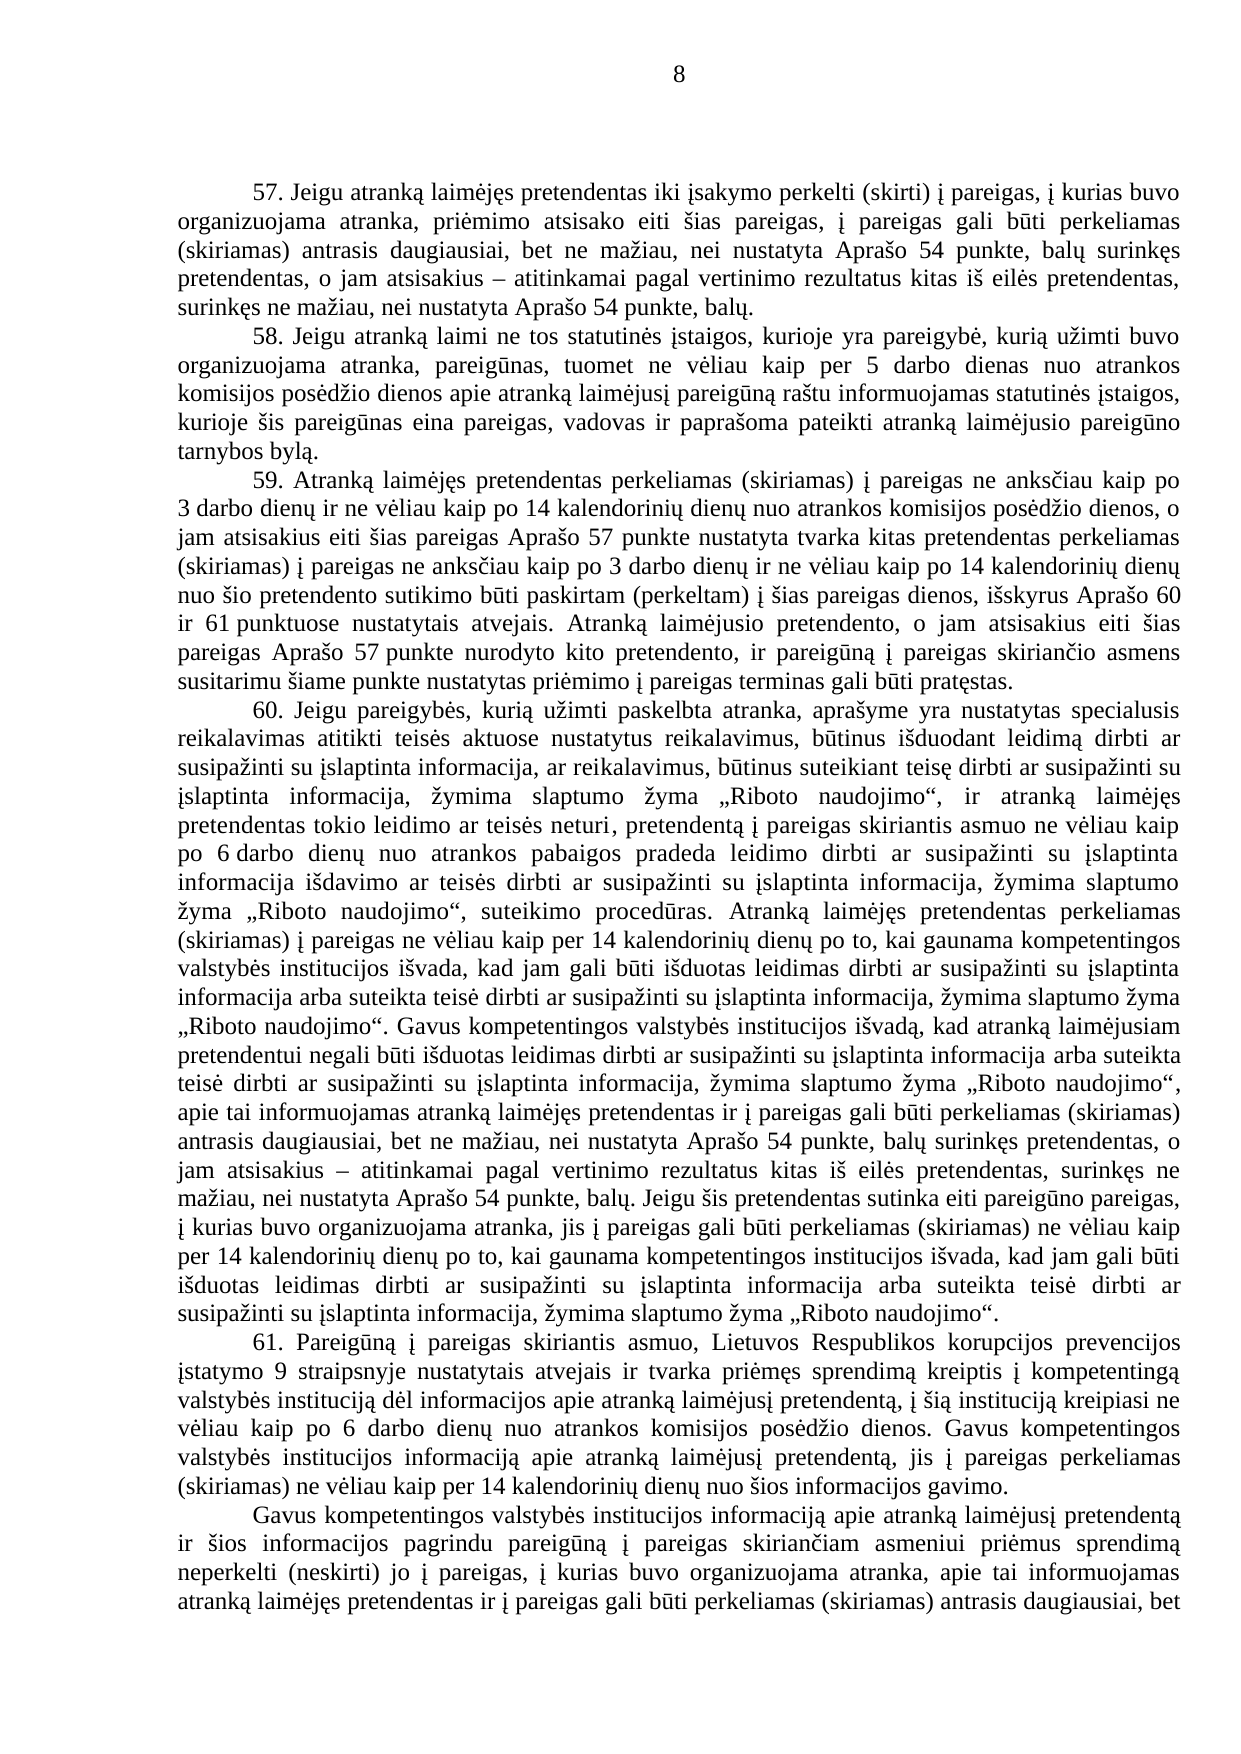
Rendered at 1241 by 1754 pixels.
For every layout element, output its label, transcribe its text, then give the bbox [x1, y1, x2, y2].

text 61. Pareigūną į pareigas skiriantis asmuo, Lietuvos Respublikos korupcijos prevencijos įstatymo 9 straipsnyje nustatytais atvejais ir tvarka priėmęs sprendimą kreiptis į kompetentingą valstybės instituciją dėl informacijos apie atranką laimėjusį pretendentą, į šią instituciją kreipiasi ne vėliau kaip po 6 darbo dienų nuo atrankos komisijos posėdžio dienos. Gavus kompetentingos valstybės institucijos informaciją apie atranką laimėjusį pretendentą, jis į pareigas perkeliamas (skiriamas) ne vėliau kaip per 14 kalendorinių dienų nuo šios informacijos gavimo. [177, 1327, 1181, 1500]
text 58. Jeigu atranką laimi ne tos statutinės įstaigos, kurioje yra pareigybė, kurią užimti buvo organizuojama atranka, pareigūnas, tuomet ne vėliau kaip per 5 darbo dienas nuo atrankos komisijos posėdžio dienos apie atranką laimėjusį pareigūną raštu informuojamas statutinės įstaigos, kurioje šis pareigūnas eina pareigas, vadovas ir paprašoma pateikti atranką laimėjusio pareigūno tarnybos bylą. [177, 321, 1181, 465]
text 60. Jeigu pareigybės, kurią užimti paskelbta atranka, aprašyme yra nustatytas specialusis reikalavimas atitikti teisės aktuose nustatytus reikalavimus, būtinus išduodant leidimą dirbti ar susipažinti su įslaptinta informacija, ar reikalavimus, būtinus suteikiant teisę dirbti ar susipažinti su įslaptinta informacija, žymima slaptumo žyma „Riboto naudojimo“, ir atranką laimėjęs pretendentas tokio leidimo ar teisės neturi, pretendentą į pareigas skiriantis asmuo ne vėliau kaip po 6 darbo dienų nuo atrankos pabaigos pradeda leidimo dirbti ar susipažinti su įslaptinta informacija išdavimo ar teisės dirbti ar susipažinti su įslaptinta informacija, žymima slaptumo žyma „Riboto naudojimo“, suteikimo procedūras. Atranką laimėjęs pretendentas perkeliamas (skiriamas) į pareigas ne vėliau kaip per 14 kalendorinių dienų po to, kai gaunama kompetentingos valstybės institucijos išvada, kad jam gali būti išduotas leidimas dirbti ar susipažinti su įslaptinta informacija arba suteikta teisė dirbti ar susipažinti su įslaptinta informacija, žymima slaptumo žyma „Riboto naudojimo“. Gavus kompetentingos valstybės institucijos išvadą, kad atranką laimėjusiam pretendentui negali būti išduotas leidimas dirbti ar susipažinti su įslaptinta informacija arba suteikta teisė dirbti ar susipažinti su įslaptinta informacija, žymima slaptumo žyma „Riboto naudojimo“, apie tai informuojamas atranką laimėjęs pretendentas ir į pareigas gali būti perkeliamas (skiriamas) antrasis daugiausiai, bet ne mažiau, nei nustatyta Aprašo 54 punkte, balų surinkęs pretendentas, o jam atsisakius – atitinkamai pagal vertinimo rezultatus kitas iš eilės pretendentas, surinkęs ne mažiau, nei nustatyta Aprašo 54 punkte, balų. Jeigu šis pretendentas sutinka eiti pareigūno pareigas, į kurias buvo organizuojama atranka, jis į pareigas gali būti perkeliamas (skiriamas) ne vėliau kaip per 14 kalendorinių dienų po to, kai gaunama kompetentingos institucijos išvada, kad jam gali būti išduotas leidimas dirbti ar susipažinti su įslaptinta informacija arba suteikta teisė dirbti ar susipažinti su įslaptinta informacija, žymima slaptumo žyma „Riboto naudojimo“. [177, 695, 1181, 1327]
text Gavus kompetentingos valstybės institucijos informaciją apie atranką laimėjusį pretendentą ir šios informacijos pagrindu pareigūną į pareigas skiriančiam asmeniui priėmus sprendimą neperkelti (neskirti) jo į pareigas, į kurias buvo organizuojama atranka, apie tai informuojamas atranką laimėjęs pretendentas ir į pareigas gali būti perkeliamas (skiriamas) antrasis daugiausiai, bet [177, 1500, 1181, 1615]
text 59. Atranką laimėjęs pretendentas perkeliamas (skiriamas) į pareigas ne anksčiau kaip po 3 darbo dienų ir ne vėliau kaip po 14 kalendorinių dienų nuo atrankos komisijos posėdžio dienos, o jam atsisakius eiti šias pareigas Aprašo 57 punkte nustatyta tvarka kitas pretendentas perkeliamas (skiriamas) į pareigas ne anksčiau kaip po 3 darbo dienų ir ne vėliau kaip po 14 kalendorinių dienų nuo šio pretendento sutikimo būti paskirtam (perkeltam) į šias pareigas dienos, išskyrus Aprašo 60 ir 61 punktuose nustatytais atvejais. Atranką laimėjusio pretendento, o jam atsisakius eiti šias pareigas Aprašo 57 punkte nurodyto kito pretendento, ir pareigūną į pareigas skiriančio asmens susitarimu šiame punkte nustatytas priėmimo į pareigas terminas gali būti pratęstas. [177, 465, 1181, 695]
text 57. Jeigu atranką laimėjęs pretendentas iki įsakymo perkelti (skirti) į pareigas, į kurias buvo organizuojama atranka, priėmimo atsisako eiti šias pareigas, į pareigas gali būti perkeliamas (skiriamas) antrasis daugiausiai, bet ne mažiau, nei nustatyta Aprašo 54 punkte, balų surinkęs pretendentas, o jam atsisakius – atitinkamai pagal vertinimo rezultatus kitas iš eilės pretendentas, surinkęs ne mažiau, nei nustatyta Aprašo 54 punkte, balų. [177, 177, 1181, 321]
